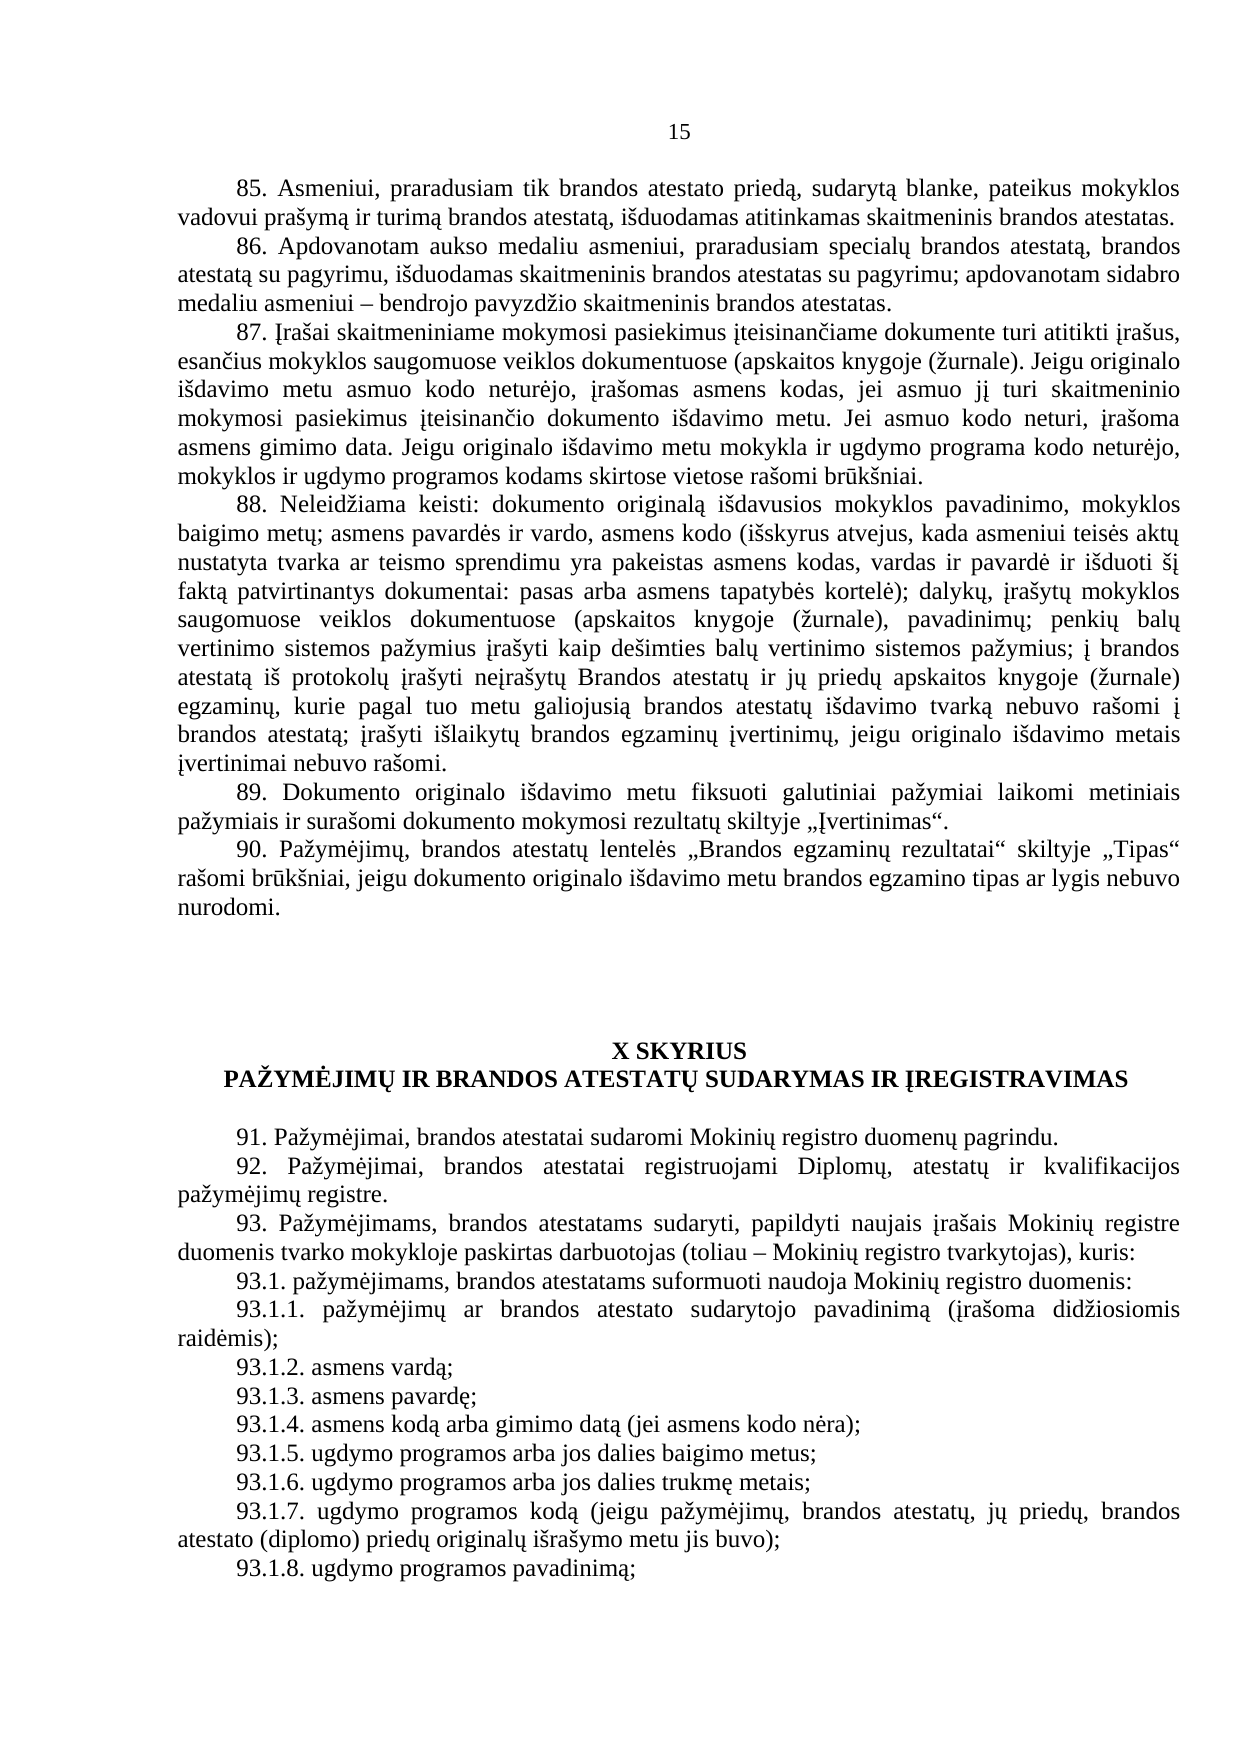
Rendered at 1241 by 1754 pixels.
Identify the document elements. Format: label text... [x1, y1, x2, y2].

text 91. Pažymėjimai, brandos atestatai sudaromi Mokinių registro duomenų pagrindu. [177, 1122, 1181, 1151]
text 93. Pažymėjimams, brandos atestatams sudaryti, papildyti naujais įrašais Mokinių registre duomenis tvarko mokykloje paskirtas darbuotojas (toliau – Mokinių registro tvarkytojas), kuris: [177, 1208, 1181, 1266]
text 85. Asmeniui, praradusiam tik brandos atestato priedą, sudarytą blanke, pateikus mokyklos vadovui prašymą ir turimą brandos atestatą, išduodamas atitinkamas skaitmeninis brandos atestatas. [177, 173, 1181, 231]
text PAŽYMĖJIMŲ IR BRANDOS ATESTATŲ SUDARYMAS IR ĮREGISTRAVIMAS [177, 1064, 1181, 1093]
text 93.1.2. asmens vardą; [177, 1352, 1181, 1381]
text 93.1.1. pažymėjimų ar brandos atestato sudarytojo pavadinimą (įrašoma didžiosiomis raidėmis); [177, 1294, 1181, 1352]
text 90. Pažymėjimų, brandos atestatų lentelės „Brandos egzaminų rezultatai“ skiltyje „Tipas“ rašomi brūkšniai, jeigu dokumento originalo išdavimo metu brandos egzamino tipas ar lygis nebuvo nurodomi. [177, 834, 1181, 921]
text 93.1.4. asmens kodą arba gimimo datą (jei asmens kodo nėra); [177, 1409, 1181, 1438]
text X SKYRIUS [177, 1036, 1181, 1064]
text 92. Pažymėjimai, brandos atestatai registruojami Diplomų, atestatų ir kvalifikacijos pažymėjimų registre. [177, 1151, 1181, 1208]
text 86. Apdovanotam aukso medaliu asmeniui, praradusiam specialų brandos atestatą, brandos atestatą su pagyrimu, išduodamas skaitmeninis brandos atestatas su pagyrimu; apdovanotam sidabro medaliu asmeniui – bendrojo pavyzdžio skaitmeninis brandos atestatas. [177, 231, 1181, 317]
text 89. Dokumento originalo išdavimo metu fiksuoti galutiniai pažymiai laikomi metiniais pažymiais ir surašomi dokumento mokymosi rezultatų skiltyje „Įvertinimas“. [177, 777, 1181, 834]
text 93.1.5. ugdymo programos arba jos dalies baigimo metus; [177, 1438, 1181, 1467]
text 93.1. pažymėjimams, brandos atestatams suformuoti naudoja Mokinių registro duomenis: [177, 1266, 1181, 1294]
text 93.1.8. ugdymo programos pavadinimą; [177, 1553, 1181, 1582]
text 93.1.6. ugdymo programos arba jos dalies trukmę metais; [177, 1467, 1181, 1496]
text 87. Įrašai skaitmeniniame mokymosi pasiekimus įteisinančiame dokumente turi atitikti įrašus, esančius mokyklos saugomuose veiklos dokumentuose (apskaitos knygoje (žurnale). Jeigu originalo išdavimo metu asmuo kodo neturėjo, įrašomas asmens kodas, jei asmuo jį turi skaitmeninio mokymosi pasiekimus įteisinančio dokumento išdavimo metu. Jei asmuo kodo neturi, įrašoma asmens gimimo data. Jeigu originalo išdavimo metu mokykla ir ugdymo programa kodo neturėjo, mokyklos ir ugdymo programos kodams skirtose vietose rašomi brūkšniai. [177, 317, 1181, 489]
text 93.1.7. ugdymo programos kodą (jeigu pažymėjimų, brandos atestatų, jų priedų, brandos atestato (diplomo) priedų originalų išrašymo metu jis buvo); [177, 1496, 1181, 1553]
text 93.1.3. asmens pavardę; [177, 1381, 1181, 1409]
text 88. Neleidžiama keisti: dokumento originalą išdavusios mokyklos pavadinimo, mokyklos baigimo metų; asmens pavardės ir vardo, asmens kodo (išskyrus atvejus, kada asmeniui teisės aktų nustatyta tvarka ar teismo sprendimu yra pakeistas asmens kodas, vardas ir pavardė ir išduoti šį faktą patvirtinantys dokumentai: pasas arba asmens tapatybės kortelė); dalykų, įrašytų mokyklos saugomuose veiklos dokumentuose (apskaitos knygoje (žurnale), pavadinimų; penkių balų vertinimo sistemos pažymius įrašyti kaip dešimties balų vertinimo sistemos pažymius; į brandos atestatą iš protokolų įrašyti neįrašytų Brandos atestatų ir jų priedų apskaitos knygoje (žurnale) egzaminų, kurie pagal tuo metu galiojusią brandos atestatų išdavimo tvarką nebuvo rašomi į brandos atestatą; įrašyti išlaikytų brandos egzaminų įvertinimų, jeigu originalo išdavimo metais įvertinimai nebuvo rašomi. [177, 489, 1181, 777]
